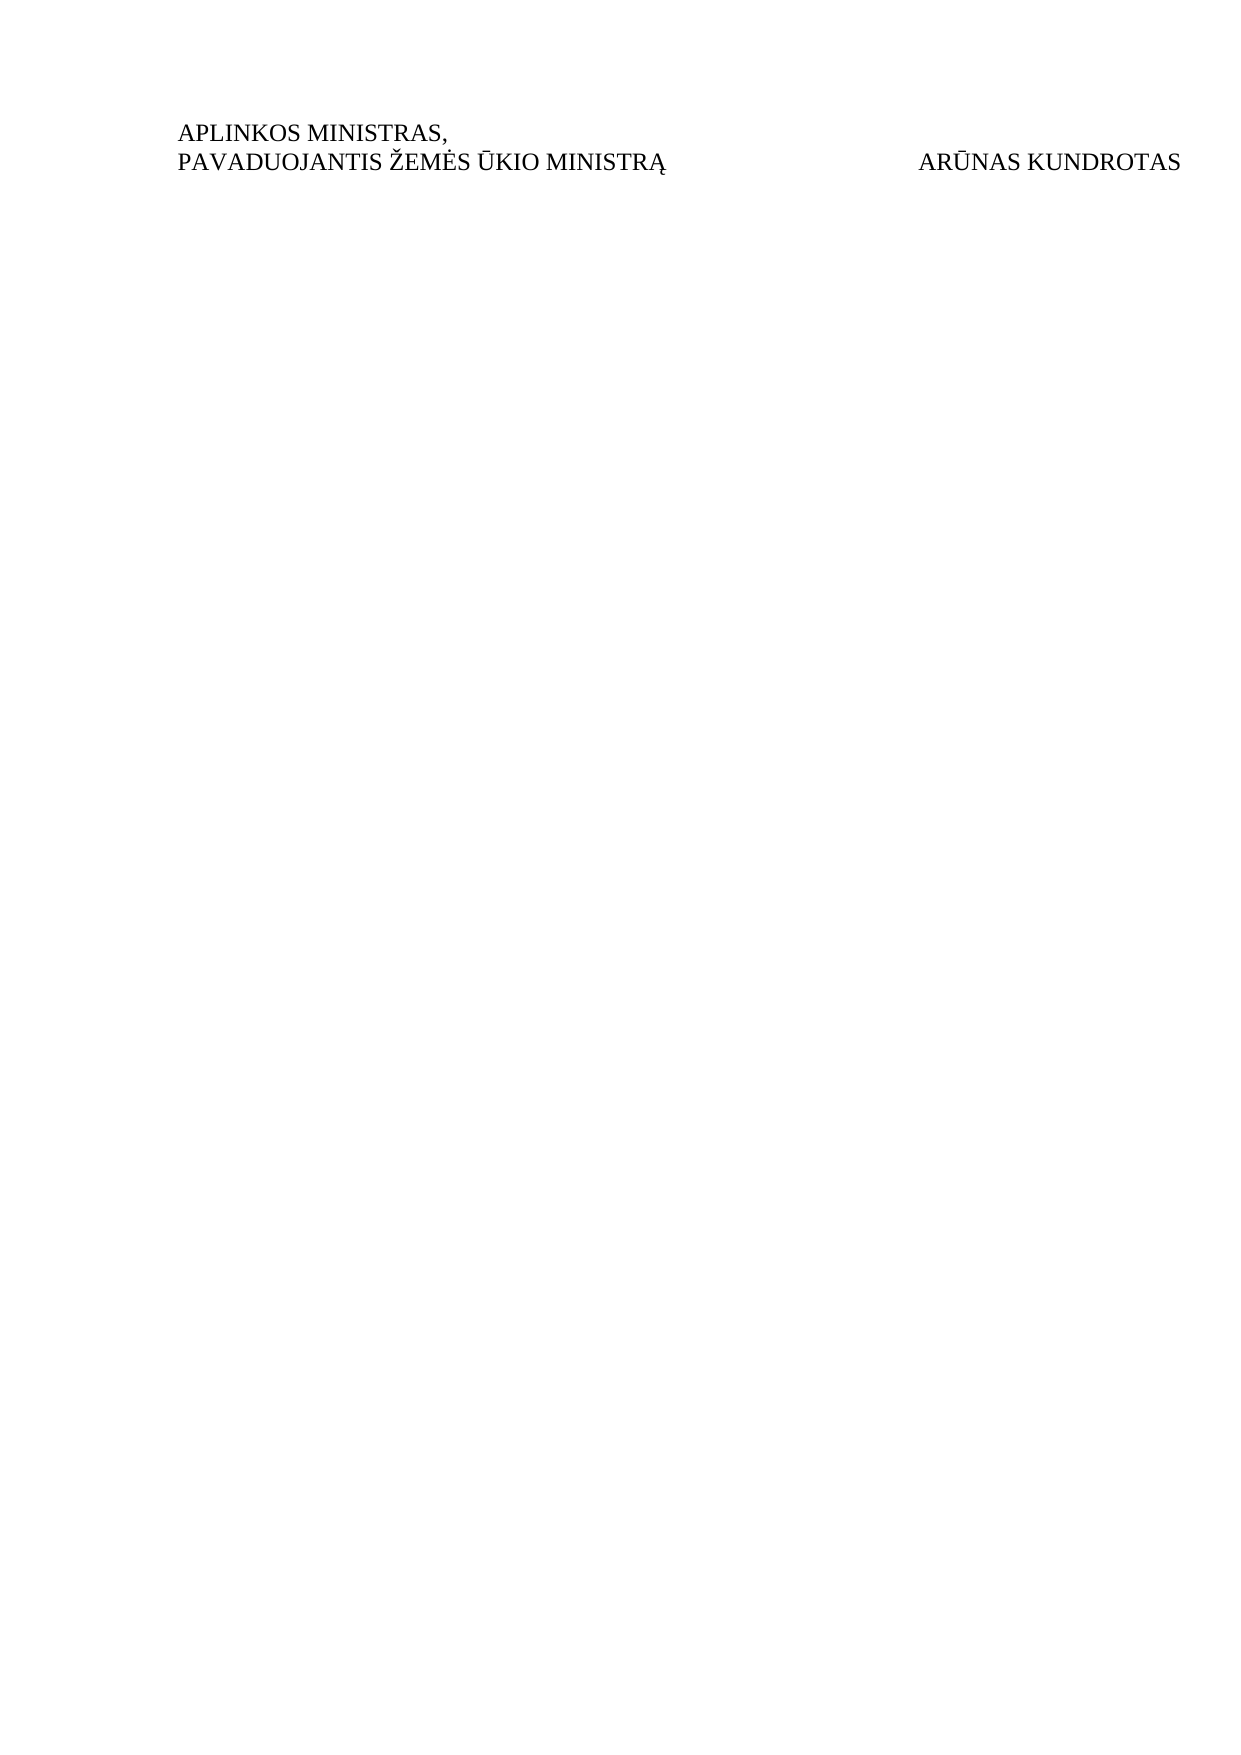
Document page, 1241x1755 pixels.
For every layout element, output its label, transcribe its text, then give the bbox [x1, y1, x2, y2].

text APLINKOS MINISTRAS, [177, 118, 1181, 147]
text PAVADUOJANTIS ŽEMĖS ŪKIO MINISTRĄ ARŪNAS KUNDROTAS [177, 147, 1181, 176]
